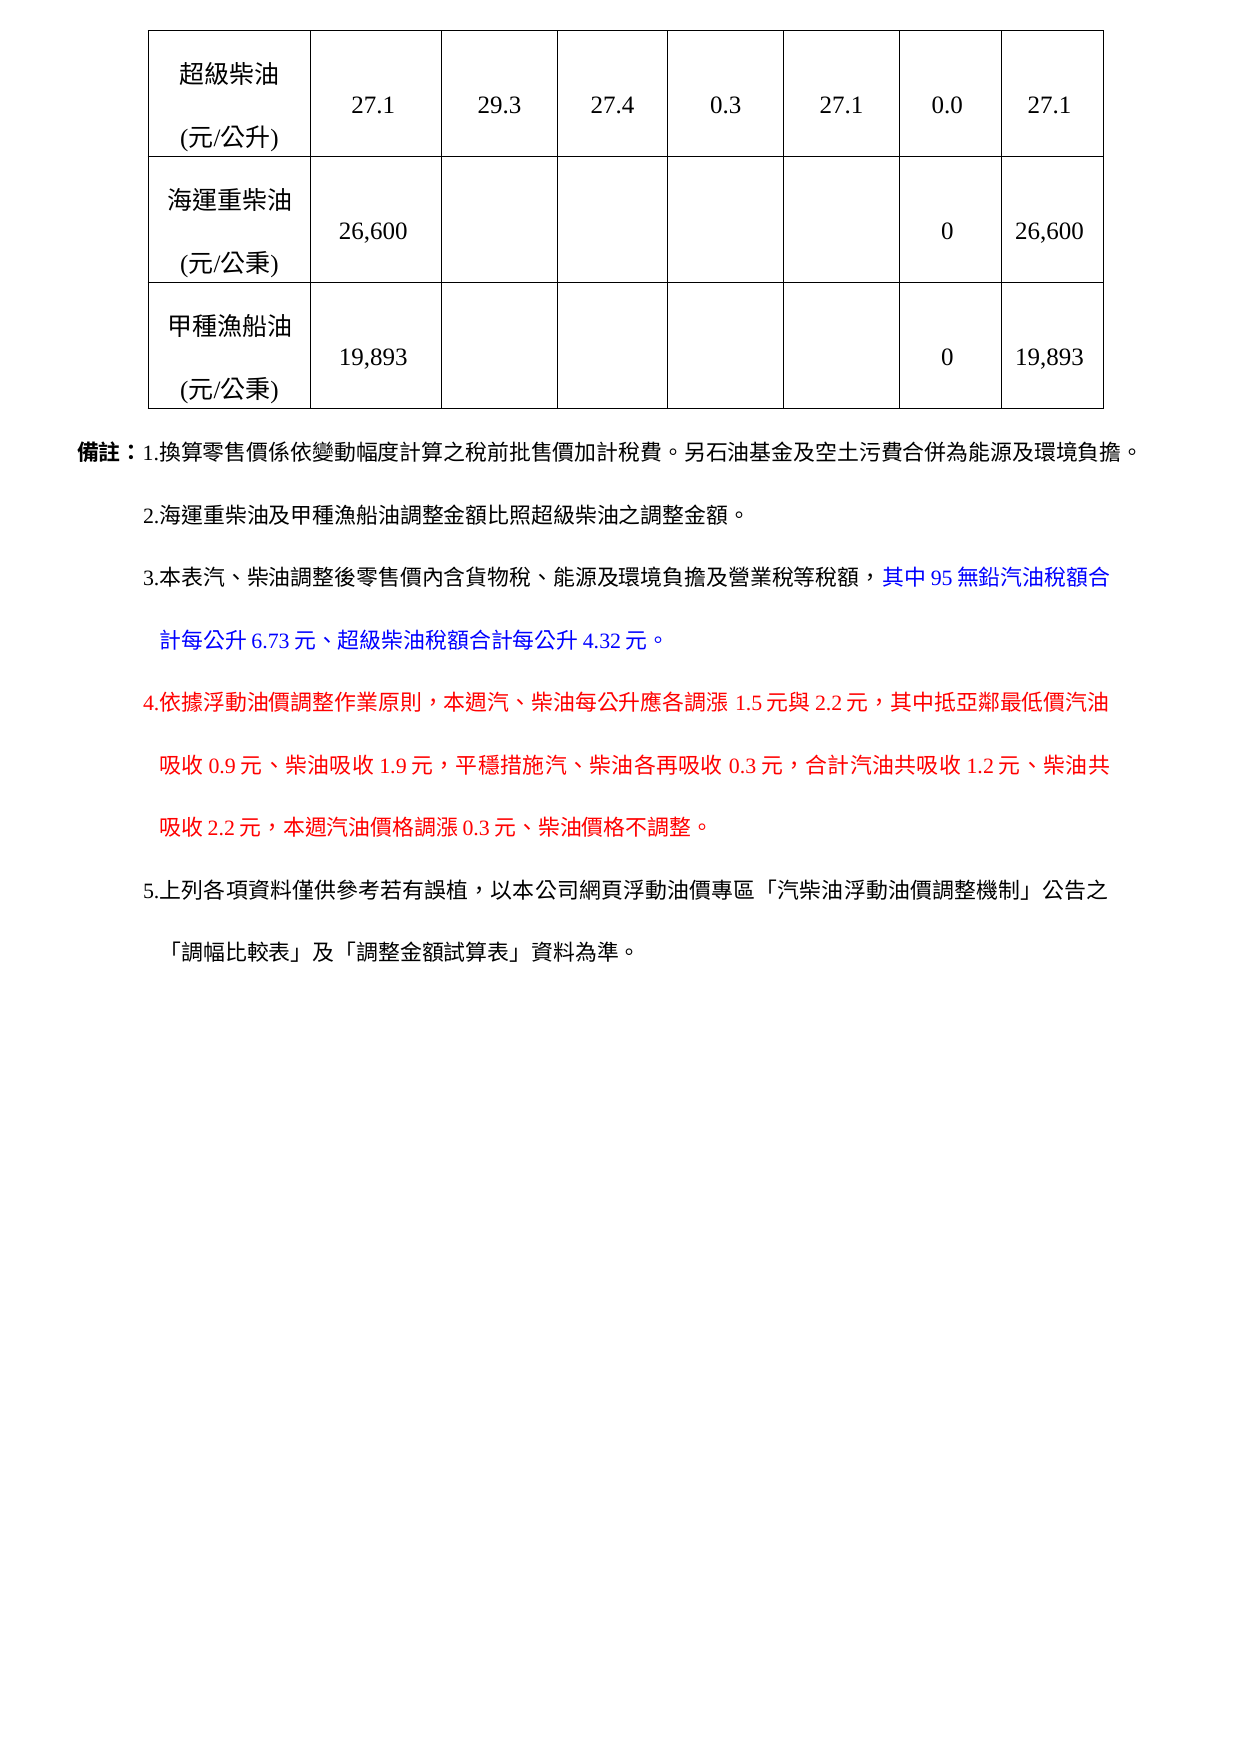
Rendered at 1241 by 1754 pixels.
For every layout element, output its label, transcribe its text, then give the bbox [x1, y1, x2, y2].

table_cell 29.3 [442, 31, 557, 156]
table_cell [558, 157, 667, 282]
table_cell [558, 283, 667, 408]
text 4.依據浮動油價調整作業原則，本週汽、柴油每公升應各調漲1.5元與2.2元，其中抵亞鄰最低價汽油吸收0.9元、柴油吸收1.9元，平穩措施汽、柴油各再吸收0.3元，合計汽油共吸收1.2元、柴油共吸收2.2元，本週汽油價格調漲0.3元、柴油價格不調整。 [143, 659, 1110, 847]
table_cell 0 [900, 283, 1001, 408]
table_cell 27.1 [784, 31, 899, 156]
text 備註：1.換算零售價係依變動幅度計算之稅前批售價加計稅費。另石油基金及空土污費合併為能源及環境負擔。 [77, 409, 1175, 472]
table_cell 0.3 [668, 31, 783, 156]
table_cell 27.4 [558, 31, 667, 156]
table_cell 甲種漁船油(元/公秉) [149, 283, 310, 408]
text 3.本表汽、柴油調整後零售價內含貨物稅、能源及環境負擔及營業稅等稅額，其中95無鉛汽油稅額合計每公升6.73元、超級柴油稅額合計每公升4.32元。 [143, 534, 1110, 659]
table_cell 26,600 [1002, 157, 1103, 282]
table_cell 19,893 [311, 283, 441, 408]
table_cell [784, 157, 899, 282]
table_cell 超級柴油 (元/公升) [149, 31, 310, 156]
table_cell 26,600 [311, 157, 441, 282]
table_cell [784, 283, 899, 408]
table_cell [668, 283, 783, 408]
table_cell 0.0 [900, 31, 1001, 156]
table_cell 27.1 [311, 31, 441, 156]
table_cell 19,893 [1002, 283, 1103, 408]
text 2.海運重柴油及甲種漁船油調整金額比照超級柴油之調整金額。 [143, 472, 1175, 534]
table_cell 海運重柴油(元/公秉) [149, 157, 310, 282]
text 5.上列各項資料僅供參考若有誤植，以本公司網頁浮動油價專區「汽柴油浮動油價調整機制」公告之「調幅比較表」及「調整金額試算表」資料為準。 [143, 847, 1110, 972]
table_cell 27.1 [1002, 31, 1103, 156]
table_cell [442, 283, 557, 408]
table_cell 0 [900, 157, 1001, 282]
table_cell [668, 157, 783, 282]
table_cell [442, 157, 557, 282]
